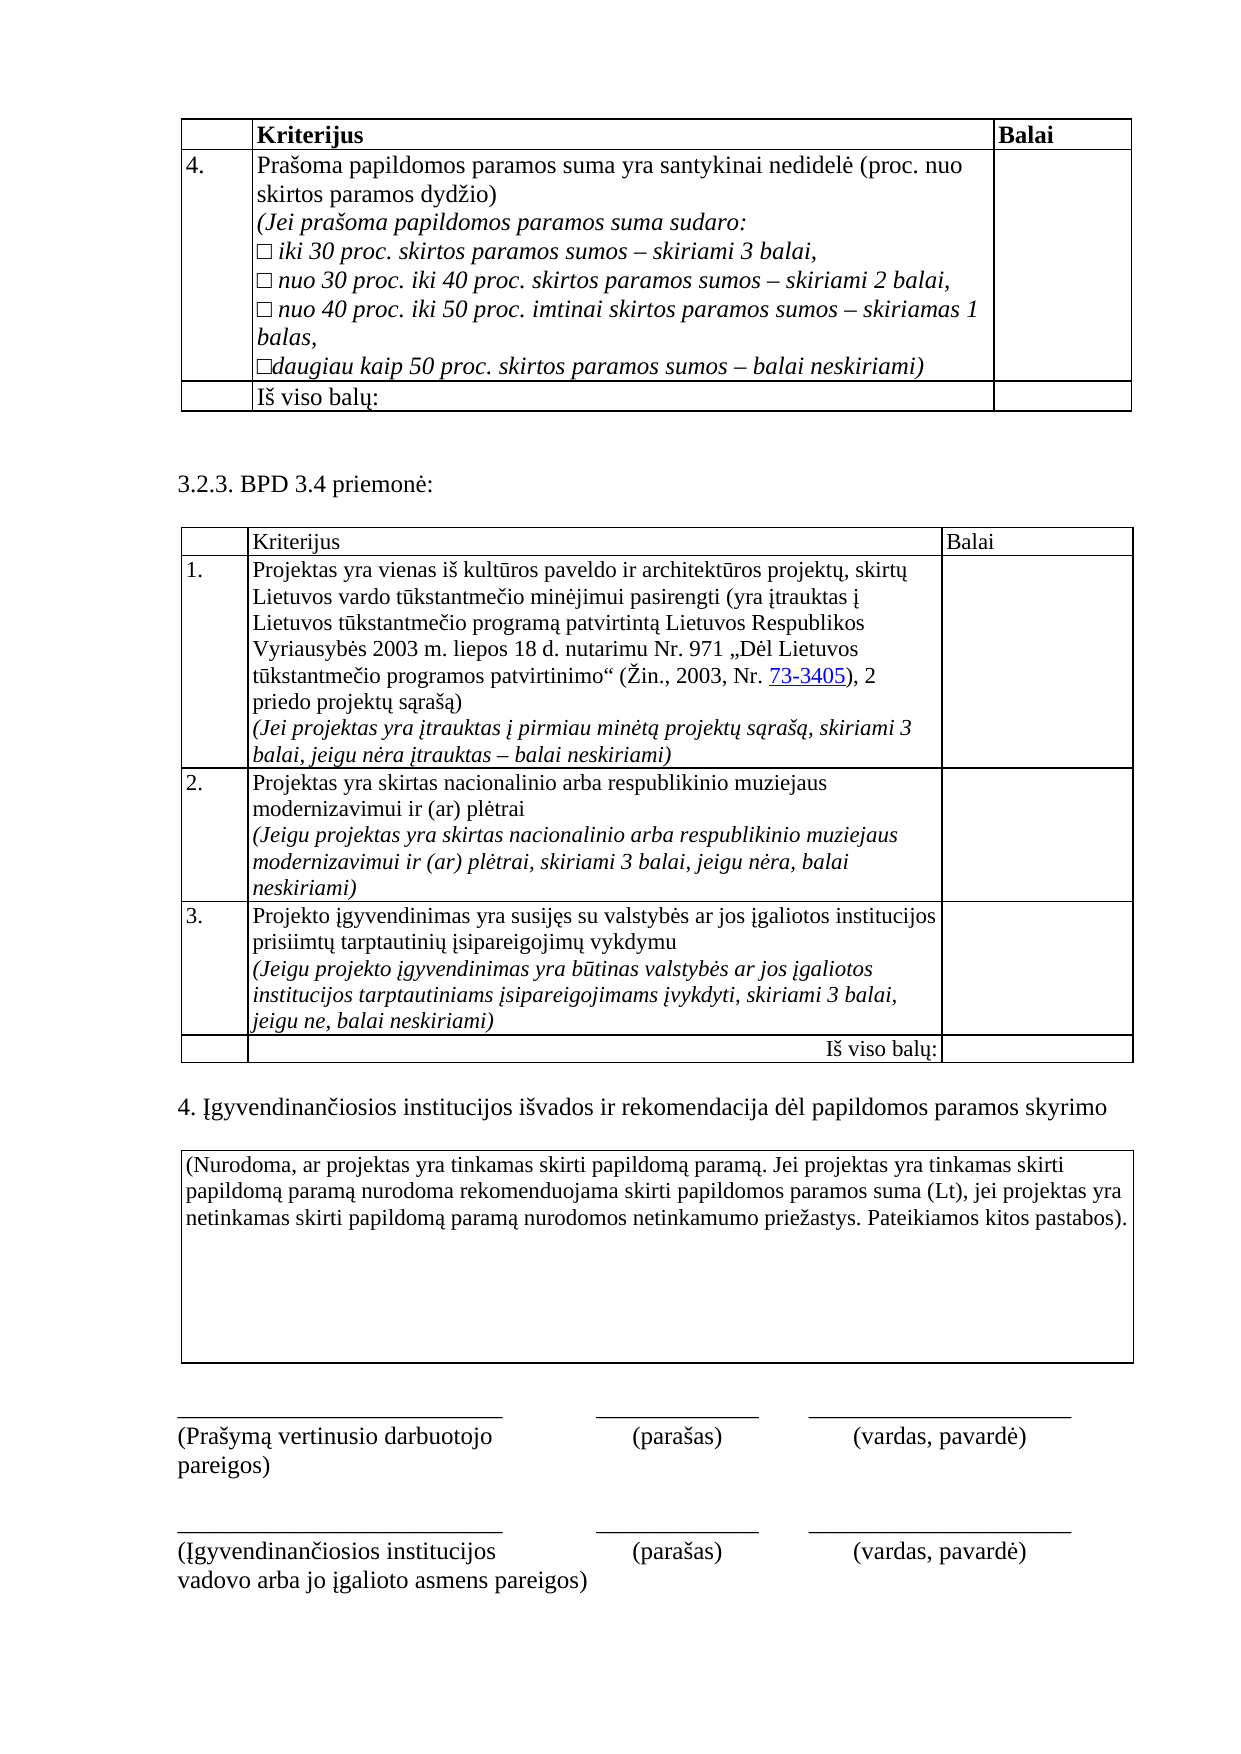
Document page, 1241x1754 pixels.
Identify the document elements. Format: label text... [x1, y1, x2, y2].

text (Prašymą vertinusio darbuotojo (parašas) (vardas, pavardė) [177, 1421, 1122, 1450]
table_cell 3. [182, 902, 247, 1034]
table_header [182, 120, 252, 148]
table_cell [943, 556, 1132, 767]
table_cell Iš viso balų: [253, 382, 993, 410]
table_header (Nurodoma, ar projektas yra tinkamas skirti papildomą paramą. Jei projektas yra tinkamas skirti papildomą paramą nurodoma rekomenduojama skirti papildomos paramos suma (Lt), jei projektas yra netinkamas skirti papildomą paramą nurodomos netinkamumo priežastys. Pateikiamos kitos pastabos). [182, 1151, 1133, 1362]
text __________________________ _____________ _____________________ [177, 1507, 1122, 1536]
table_cell Projekto įgyvendinimas yra susijęs su valstybės ar jos įgaliotos institucijos prisiimtų tarptautinių įsipareigojimų vykdymu (Jeigu projekto įgyvendinimas yra būtinas valstybės ar jos įgaliotos institucijos tarptautiniams įsipareigojimams įvykdyti, skiriami 3 balai, jeigu ne, balai neskiriami) [249, 902, 941, 1034]
table_cell 2. [182, 769, 247, 901]
table_cell Projektas yra vienas iš kultūros paveldo ir architektūros projektų, skirtų Lietuvos vardo tūkstantmečio minėjimui pasirengti (yra įtrauktas į Lietuvos tūkstantmečio programą patvirtintą Lietuvos Respublikos Vyriausybės 2003 m. liepos 18 d. nutarimu Nr. 971 „Dėl Lietuvos tūkstantmečio programos patvirtinimo“ (Žin., 2003, Nr. 73-3405), 2 priedo projektų sąrašą) (Jei projektas yra įtrauktas į pirmiau minėtą projektų sąrašą, skiriami 3 balai, jeigu nėra įtrauktas – balai neskiriami) [249, 556, 941, 767]
table_cell Iš viso balų: [249, 1036, 941, 1062]
text pareigos) [177, 1450, 1122, 1478]
table_cell 1. [182, 556, 247, 767]
table_header Balai [995, 120, 1131, 148]
table_cell 4. [182, 150, 252, 380]
table_header [182, 528, 247, 555]
table_cell [943, 902, 1132, 1034]
text (Įgyvendinančiosios institucijos (parašas) (vardas, pavardė) [177, 1536, 1122, 1565]
table_cell Projektas yra skirtas nacionalinio arba respublikinio muziejaus modernizavimui ir (ar) plėtrai (Jeigu projektas yra skirtas nacionalinio arba respublikinio muziejaus modernizavimui ir (ar) plėtrai, skiriami 3 balai, jeigu nėra, balai neskiriami) [249, 769, 941, 901]
table_cell [995, 150, 1131, 380]
table_cell [943, 1036, 1132, 1062]
table_cell [182, 382, 252, 410]
table_cell [182, 1036, 247, 1062]
text 4. Įgyvendinančiosios institucijos išvados ir rekomendacija dėl papildomos paramos skyrimo [177, 1092, 1122, 1121]
table_header Kriterijus [253, 120, 993, 148]
table_header Kriterijus [249, 528, 941, 555]
text 3.2.3. BPD 3.4 priemonė: [177, 469, 1122, 498]
table_cell Prašoma papildomos paramos suma yra santykinai nedidelė (proc. nuo skirtos paramos dydžio) (Jei prašoma papildomos paramos suma sudaro: □ iki 30 proc. skirtos paramos sumos – skiriami 3 balai, □ nuo 30 proc. iki 40 proc. skirtos paramos sumos – skiriami 2 balai, □ nuo 40 proc. iki 50 proc. imtinai skirtos paramos sumos – skiriamas 1 balas, □daugiau kaip 50 proc. skirtos paramos sumos – balai neskiriami) [253, 150, 993, 380]
text vadovo arba jo įgalioto asmens pareigos) [177, 1565, 1122, 1593]
table_cell [995, 382, 1131, 410]
table_header Balai [943, 528, 1132, 555]
table_cell [943, 769, 1132, 901]
text __________________________ _____________ _____________________ [177, 1392, 1122, 1421]
